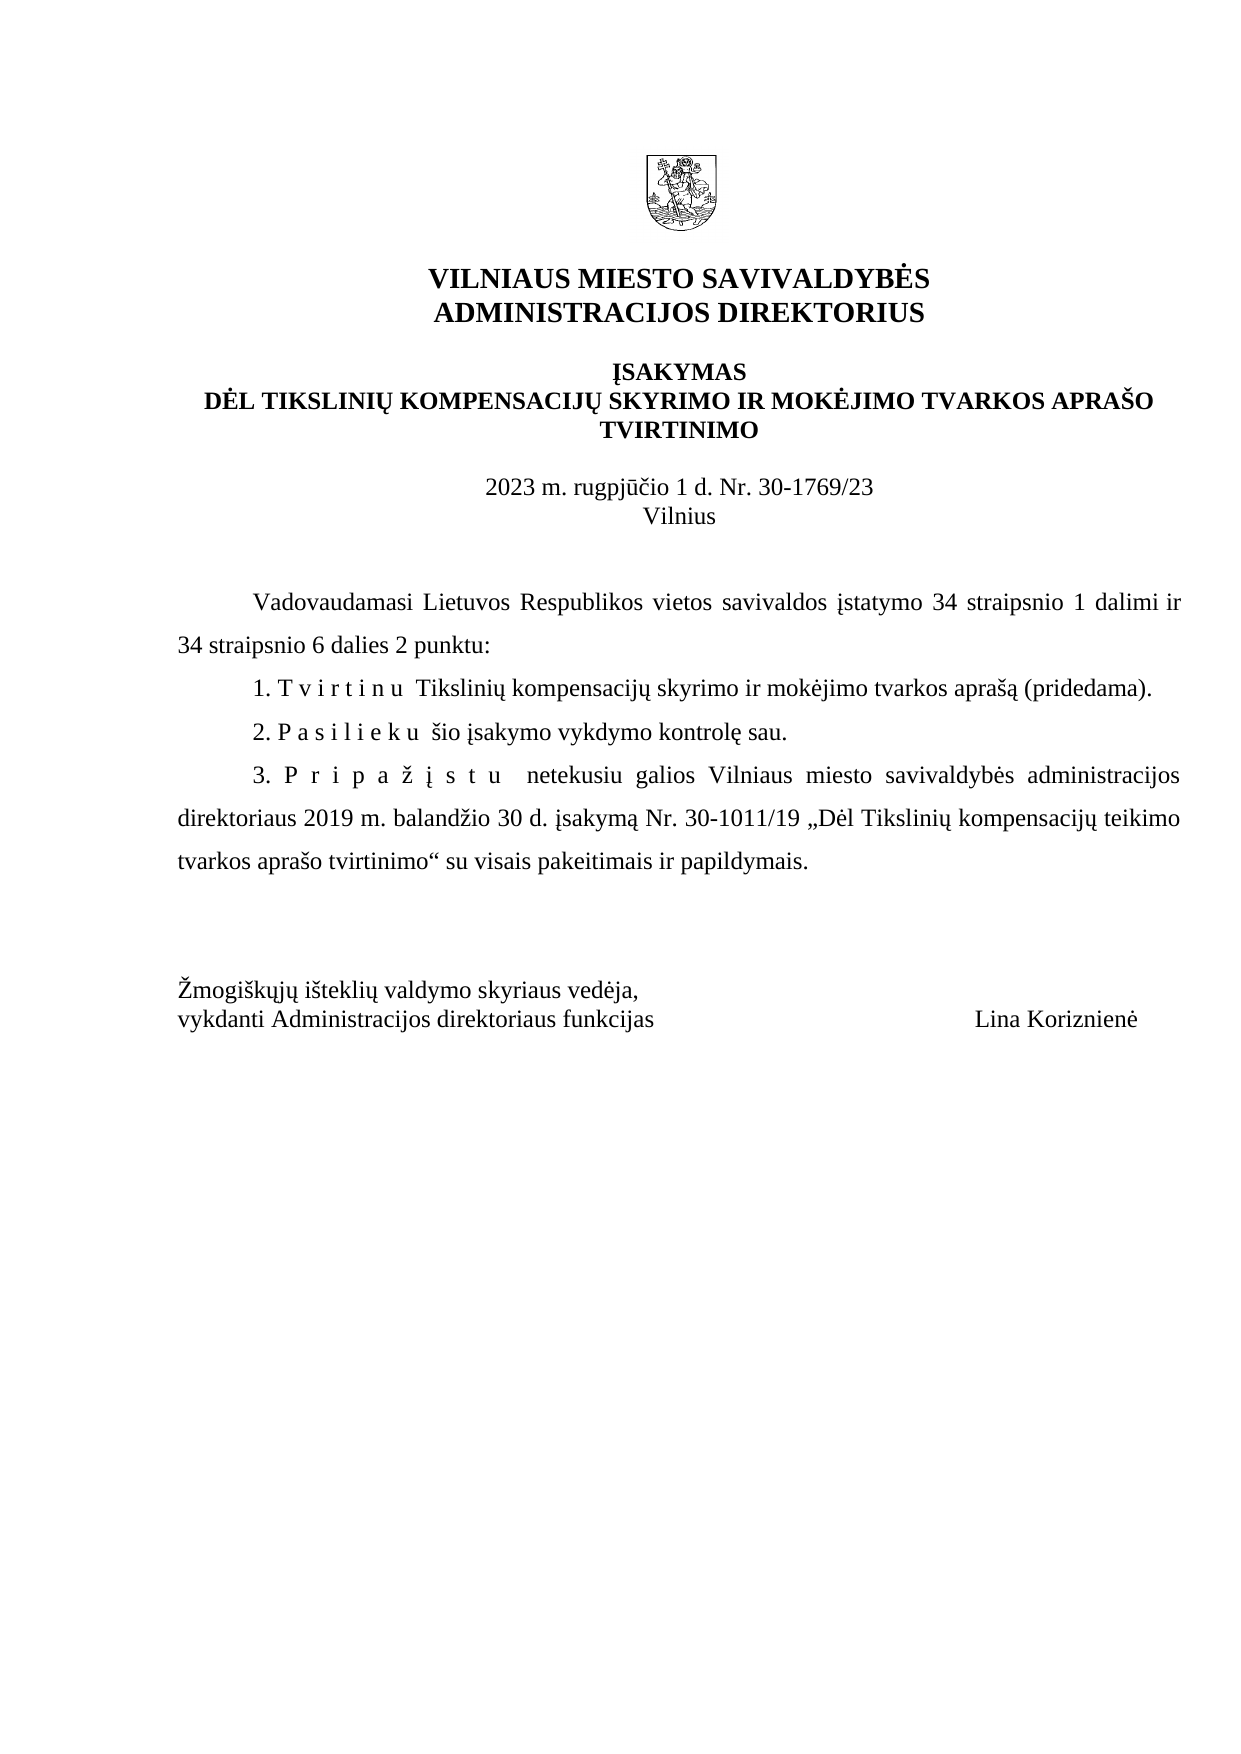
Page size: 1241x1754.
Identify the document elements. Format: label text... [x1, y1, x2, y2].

text vykdanti Administracijos direktoriaus funkcijas Lina Koriznienė [177, 1004, 1181, 1033]
text Vilnius [177, 501, 1181, 530]
text 2. P a s i l i e k u šio įsakymo vykdymo kontrolę sau. [177, 717, 1181, 745]
text DĖL TIKSLINIŲ KOMPENSACIJŲ SKYRIMO IR MOKĖJIMO TVARKOS APRAŠO TVIRTINIMO [177, 386, 1181, 443]
text Vadovaudamasi Lietuvos Respublikos vietos savivaldos įstatymo 34 straipsnio 1 dalimi ir 34 straipsnio 6 dalies 2 punktu: [177, 587, 1181, 659]
text 3. P r i p a ž į s t u netekusiu galios Vilniaus miesto savivaldybės administracijos direktoriaus 2019 m. balandžio 30 d. įsakymą Nr. 30-1011/19 „Dėl Tikslinių kompensacijų teikimo tvarkos aprašo tvirtinimo“ su visais pakeitimais ir papildymais. [177, 760, 1181, 875]
text 1. T v i r t i n u Tikslinių kompensacijų skyrimo ir mokėjimo tvarkos aprašą (pridedama). [177, 673, 1181, 702]
text 2023 m. rugpjūčio 1 d. Nr. 30-1769/23 [177, 472, 1181, 501]
text Žmogiškųjų išteklių valdymo skyriaus vedėja, [177, 975, 1181, 1004]
text ADMINISTRACIJOS DIREKTORIUS [177, 295, 1181, 328]
text ĮSAKYMAS [177, 357, 1181, 386]
text VILNIAUS MIESTO SAVIVALDYBĖS [177, 261, 1181, 295]
